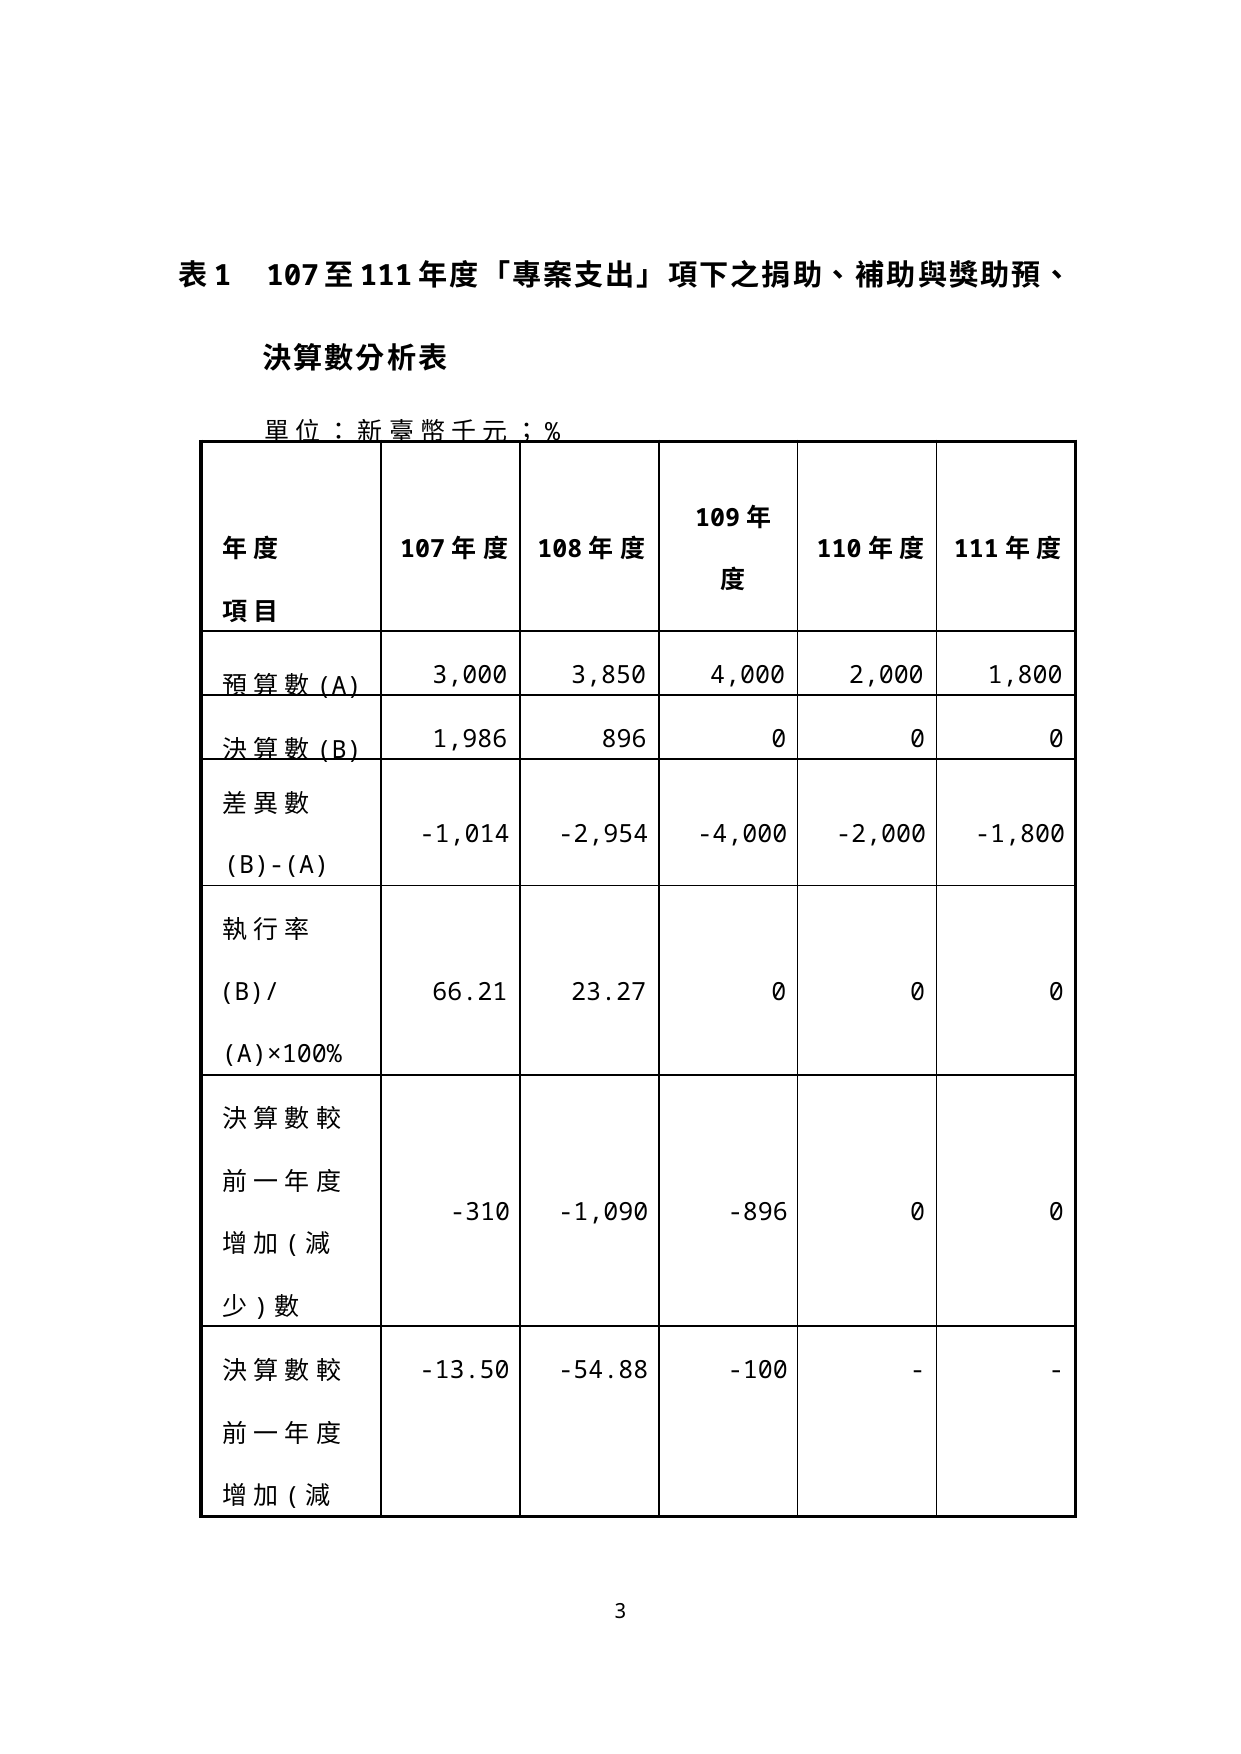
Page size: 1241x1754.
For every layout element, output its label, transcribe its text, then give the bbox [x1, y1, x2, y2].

table_cell - [798, 1327, 936, 1514]
table_cell 0 [660, 696, 797, 758]
table_cell 決算數較前一年度增加(減 [203, 1327, 380, 1514]
table_cell 0 [937, 886, 1074, 1074]
table_cell 決算數(B) [203, 696, 380, 758]
table_header 年度 項目 [203, 443, 380, 630]
table_cell -896 [660, 1076, 797, 1325]
table_cell 0 [798, 886, 936, 1074]
table_cell -1,090 [521, 1076, 658, 1325]
table_header 108年度 [521, 443, 658, 630]
table_cell 23.27 [521, 886, 658, 1074]
table_header 109年度 [660, 443, 797, 630]
table_cell 1,986 [382, 696, 519, 758]
table_cell -1,800 [937, 760, 1074, 885]
table_cell 2,000 [798, 632, 936, 694]
table_cell 0 [798, 1076, 936, 1325]
table_cell 0 [798, 696, 936, 758]
table_cell 66.21 [382, 886, 519, 1074]
table_header 107年度 [382, 443, 519, 630]
table_cell 0 [937, 1076, 1074, 1325]
table_cell -2,000 [798, 760, 936, 885]
table_cell 3,000 [382, 632, 519, 694]
table_cell 差異數(B)-(A) [203, 760, 380, 885]
table_cell -54.88 [521, 1327, 658, 1514]
table_cell -1,014 [382, 760, 519, 885]
table_cell 執行率(B)/(A)×100% [203, 886, 380, 1074]
table_cell 3,850 [521, 632, 658, 694]
table_cell -13.50 [382, 1327, 519, 1514]
table_cell 0 [660, 886, 797, 1074]
table_cell 896 [521, 696, 658, 758]
table_cell -310 [382, 1076, 519, 1325]
table_cell -4,000 [660, 760, 797, 885]
table_cell 4,000 [660, 632, 797, 694]
table_cell 決算數較前一年度增加(減少)數 [203, 1076, 380, 1325]
table_cell - [937, 1327, 1074, 1514]
table_cell 1,800 [937, 632, 1074, 694]
table_header 111年度 [937, 443, 1074, 630]
table_cell 預算數(A) [203, 632, 380, 694]
table_cell 0 [937, 696, 1074, 758]
table_cell -100 [660, 1327, 797, 1514]
table_cell -2,954 [521, 760, 658, 885]
text 表1 107至111年度「專案支出」項下之捐助、補助與獎助預、決算數分析表 單位：新臺幣千元；% [177, 189, 1063, 439]
table_header 110年度 [798, 443, 936, 630]
